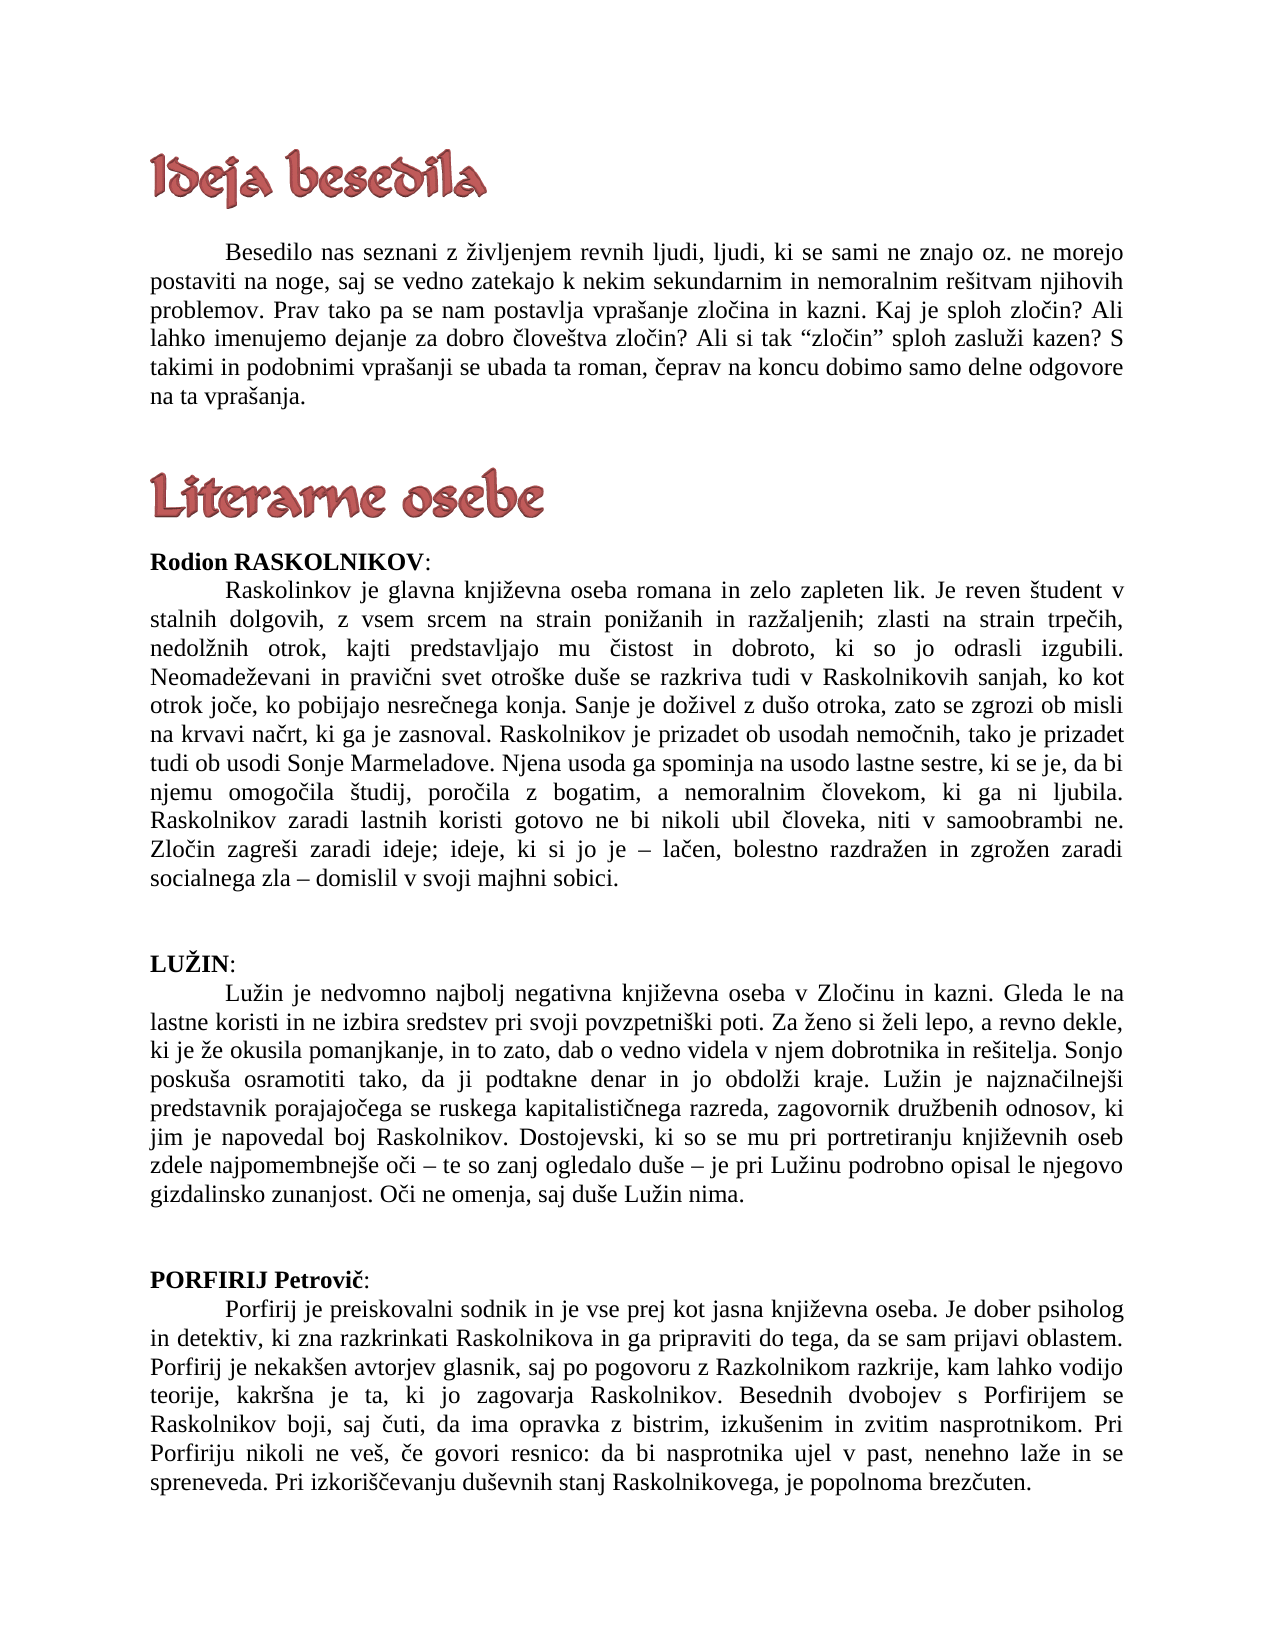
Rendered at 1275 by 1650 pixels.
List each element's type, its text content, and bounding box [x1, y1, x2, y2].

text Porfirij je preiskovalni sodnik in je vse prej kot jasna književna oseba. Je dober psiholog in detektiv, ki zna razkrinkati Raskolnikova in ga pripraviti do tega, da se sam prijavi oblastem. Porfirij je nekakšen avtorjev glasnik, saj po pogovoru z Razkolnikom razkrije, kam lahko vodijo teorije, kakršna je ta, ki jo zagovarja Raskolnikov. Besednih dvobojev s Porfirijem se Raskolnikov boji, saj čuti, da ima opravka z bistrim, izkušenim in zvitim nasprotnikom. Pri Porfiriju nikoli ne veš, če govori resnico: da bi nasprotnika ujel v past, nenehno laže in se spreneveda. Pri izkoriščevanju duševnih stanj Raskolnikovega, je popolnoma brezčuten. [150, 1294, 1125, 1496]
text LUŽIN: [150, 949, 1125, 978]
picture [150, 467, 544, 518]
text PORFIRIJ Petrovič: [150, 1266, 1125, 1294]
text Raskolinkov je glavna književna oseba romana in zelo zapleten lik. Je reven študent v stalnih dolgovih, z vsem srcem na strain ponižanih in razžaljenih; zlasti na strain trpečih, nedolžnih otrok, kajti predstavljajo mu čistost in dobroto, ki so jo odrasli izgubili. Neomadeževani in pravični svet otroške duše se razkriva tudi v Raskolnikovih sanjah, ko kot otrok joče, ko pobijajo nesrečnega konja. Sanje je doživel z dušo otroka, zato se zgrozi ob misli na krvavi načrt, ki ga je zasnoval. Raskolnikov je prizadet ob usodah nemočnih, tako je prizadet tudi ob usodi Sonje Marmeladove. Njena usoda ga spominja na usodo lastne sestre, ki se je, da bi njemu omogočila študij, poročila z bogatim, a nemoralnim človekom, ki ga ni ljubila. Raskolnikov zaradi lastnih koristi gotovo ne bi nikoli ubil človeka, niti v samoobrambi ne. Zločin zagreši zaradi ideje; ideje, ki si jo je – lačen, bolestno razdražen in zgrožen zaradi socialnega zla – domislil v svoji majhni sobici. [150, 576, 1125, 892]
text Lužin je nedvomno najbolj negativna književna oseba v Zločinu in kazni. Gleda le na lastne koristi in ne izbira sredstev pri svoji povzpetniški poti. Za ženo si želi lepo, a revno dekle, ki je že okusila pomanjkanje, in to zato, dab o vedno videla v njem dobrotnika in rešitelja. Sonjo poskuša osramotiti tako, da ji podtakne denar in jo obdolži kraje. Lužin je najznačilnejši predstavnik porajajočega se ruskega kapitalističnega razreda, zagovornik družbenih odnosov, ki jim je napovedal boj Raskolnikov. Dostojevski, ki so se mu pri portretiranju književnih oseb zdele najpomembnejše oči – te so zanj ogledalo duše – je pri Lužinu podrobno opisal le njegovo gizdalinsko zunanjost. Oči ne omenja, saj duše Lužin nima. [150, 978, 1125, 1208]
picture [150, 149, 487, 209]
text Rodion RASKOLNIKOV: [150, 547, 1125, 576]
text Besedilo nas seznani z življenjem revnih ljudi, ljudi, ki se sami ne znajo oz. ne morejo postaviti na noge, saj se vedno zatekajo k nekim sekundarnim in nemoralnim rešitvam njihovih problemov. Prav tako pa se nam postavlja vprašanje zločina in kazni. Kaj je sploh zločin? Ali lahko imenujemo dejanje za dobro človeštva zločin? Ali si tak “zločin” sploh zasluži kazen? S takimi in podobnimi vprašanji se ubada ta roman, čeprav na koncu dobimo samo delne odgovore na ta vprašanja. [150, 237, 1125, 410]
